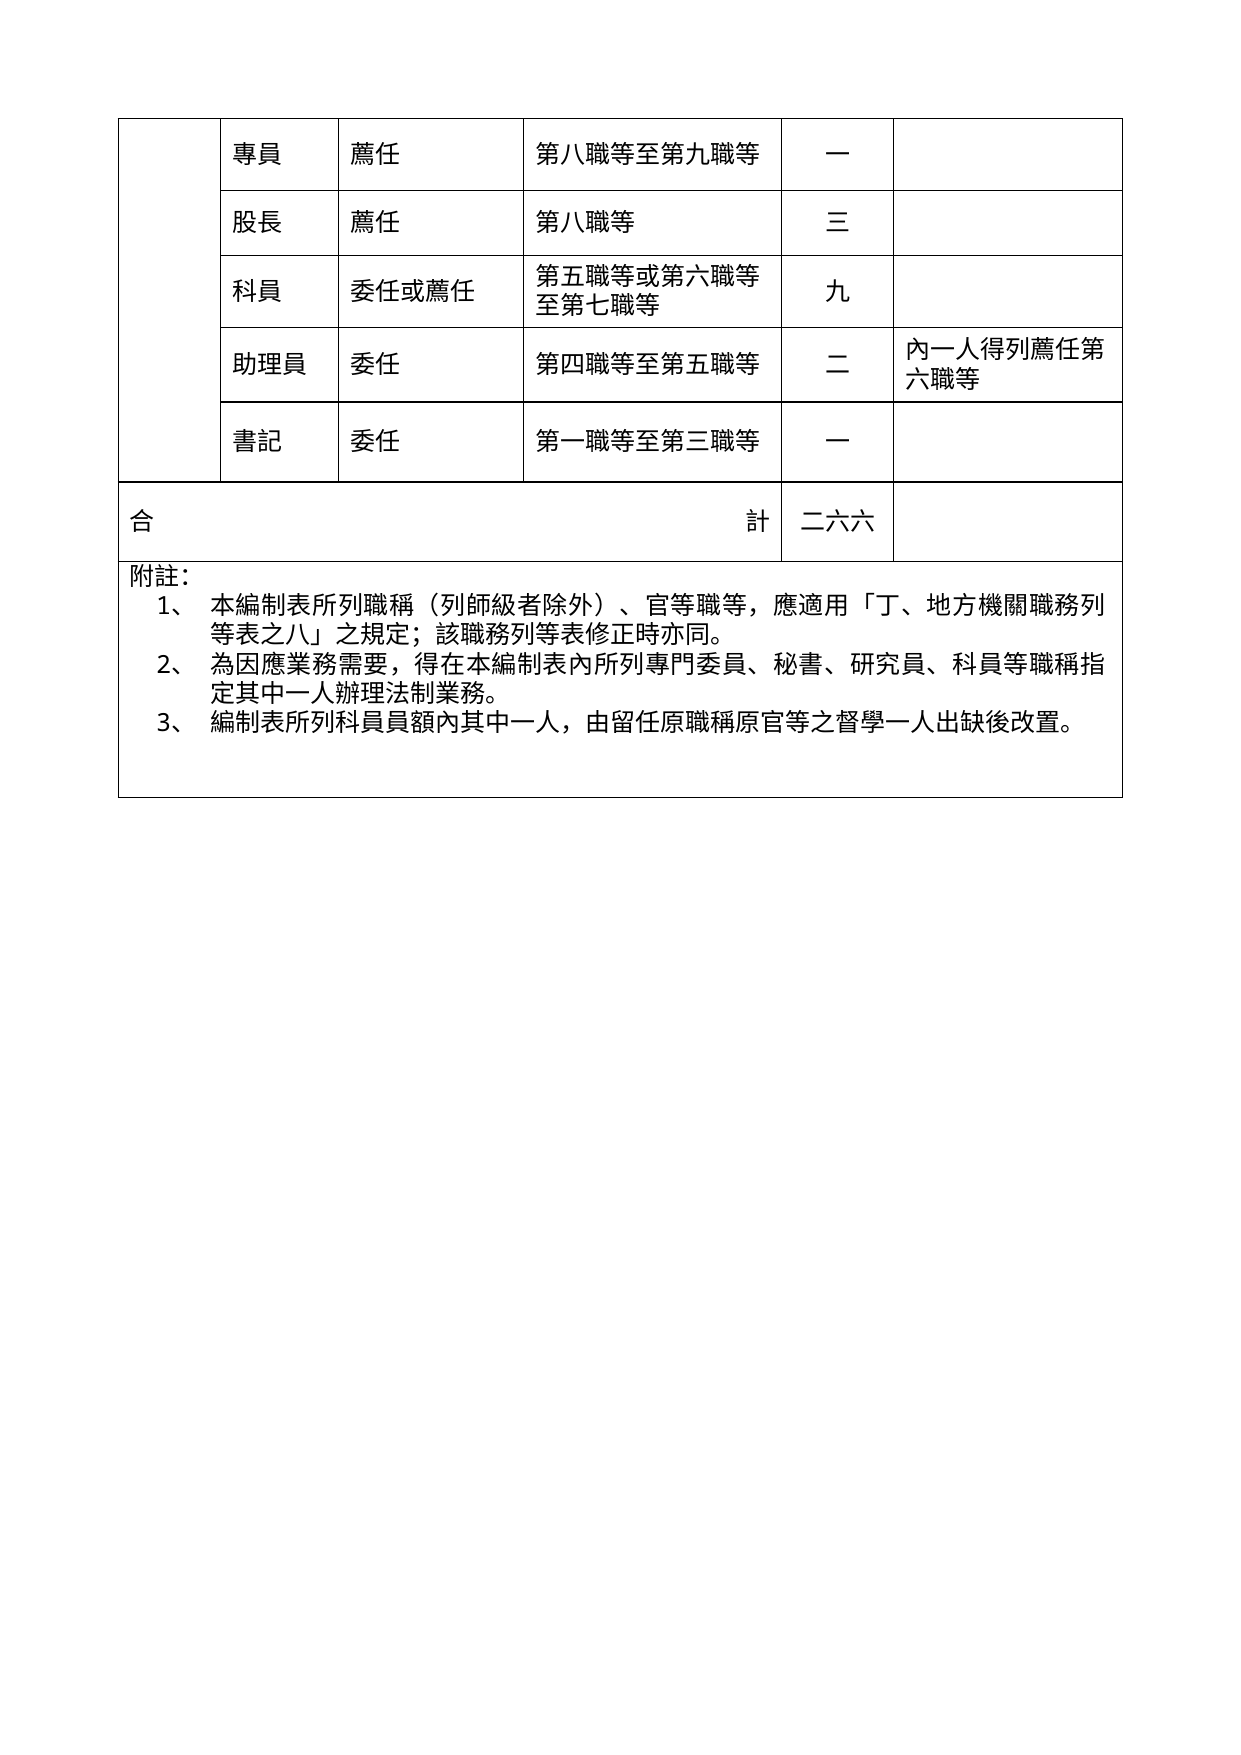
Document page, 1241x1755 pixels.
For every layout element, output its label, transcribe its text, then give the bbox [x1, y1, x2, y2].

table_cell 內一人得列薦任第六職等 [894, 328, 1122, 401]
table_cell [894, 483, 1122, 561]
table_cell 合計 [119, 483, 781, 561]
table_cell 一 [782, 119, 893, 190]
table_cell 助理員 [221, 328, 338, 401]
table_cell [894, 403, 1122, 481]
table_cell 第八職等 [524, 191, 781, 255]
table_cell 科員 [221, 256, 338, 327]
table_cell 附註： 本編制表所列職稱（列師級者除外）、官等職等，應適用「丁、地方機關職務列等表之八」之規定；該職務列等表修正時亦同。 為因應業務需要，得在本編制表內所列專門委員、秘書、研究員、科員等職稱指定其中一人辦理法制業務。 編制表所列科員員額內其中一人，由留任原職稱原官等之督學一人出缺後改置。 [119, 562, 1122, 797]
table_cell 二六六 [782, 483, 893, 561]
table_cell 委任或薦任 [339, 256, 523, 327]
table_cell 書記 [221, 403, 338, 481]
table_cell 第四職等至第五職等 [524, 328, 781, 401]
table_cell 三 [782, 191, 893, 255]
table_cell 委任 [339, 328, 523, 401]
table_cell 專員 [221, 119, 338, 190]
table_cell 九 [782, 256, 893, 327]
table_cell 二 [782, 328, 893, 401]
table_cell 一 [782, 403, 893, 481]
table_cell [119, 119, 220, 481]
table_cell [894, 119, 1122, 190]
table_cell 委任 [339, 403, 523, 481]
table_cell 第八職等至第九職等 [524, 119, 781, 190]
table_cell 第五職等或第六職等至第七職等 [524, 256, 781, 327]
table_cell [894, 191, 1122, 255]
table_cell 薦任 [339, 119, 523, 190]
table_cell 股長 [221, 191, 338, 255]
table_cell 薦任 [339, 191, 523, 255]
table_cell 第一職等至第三職等 [524, 403, 781, 481]
table_cell [894, 256, 1122, 327]
